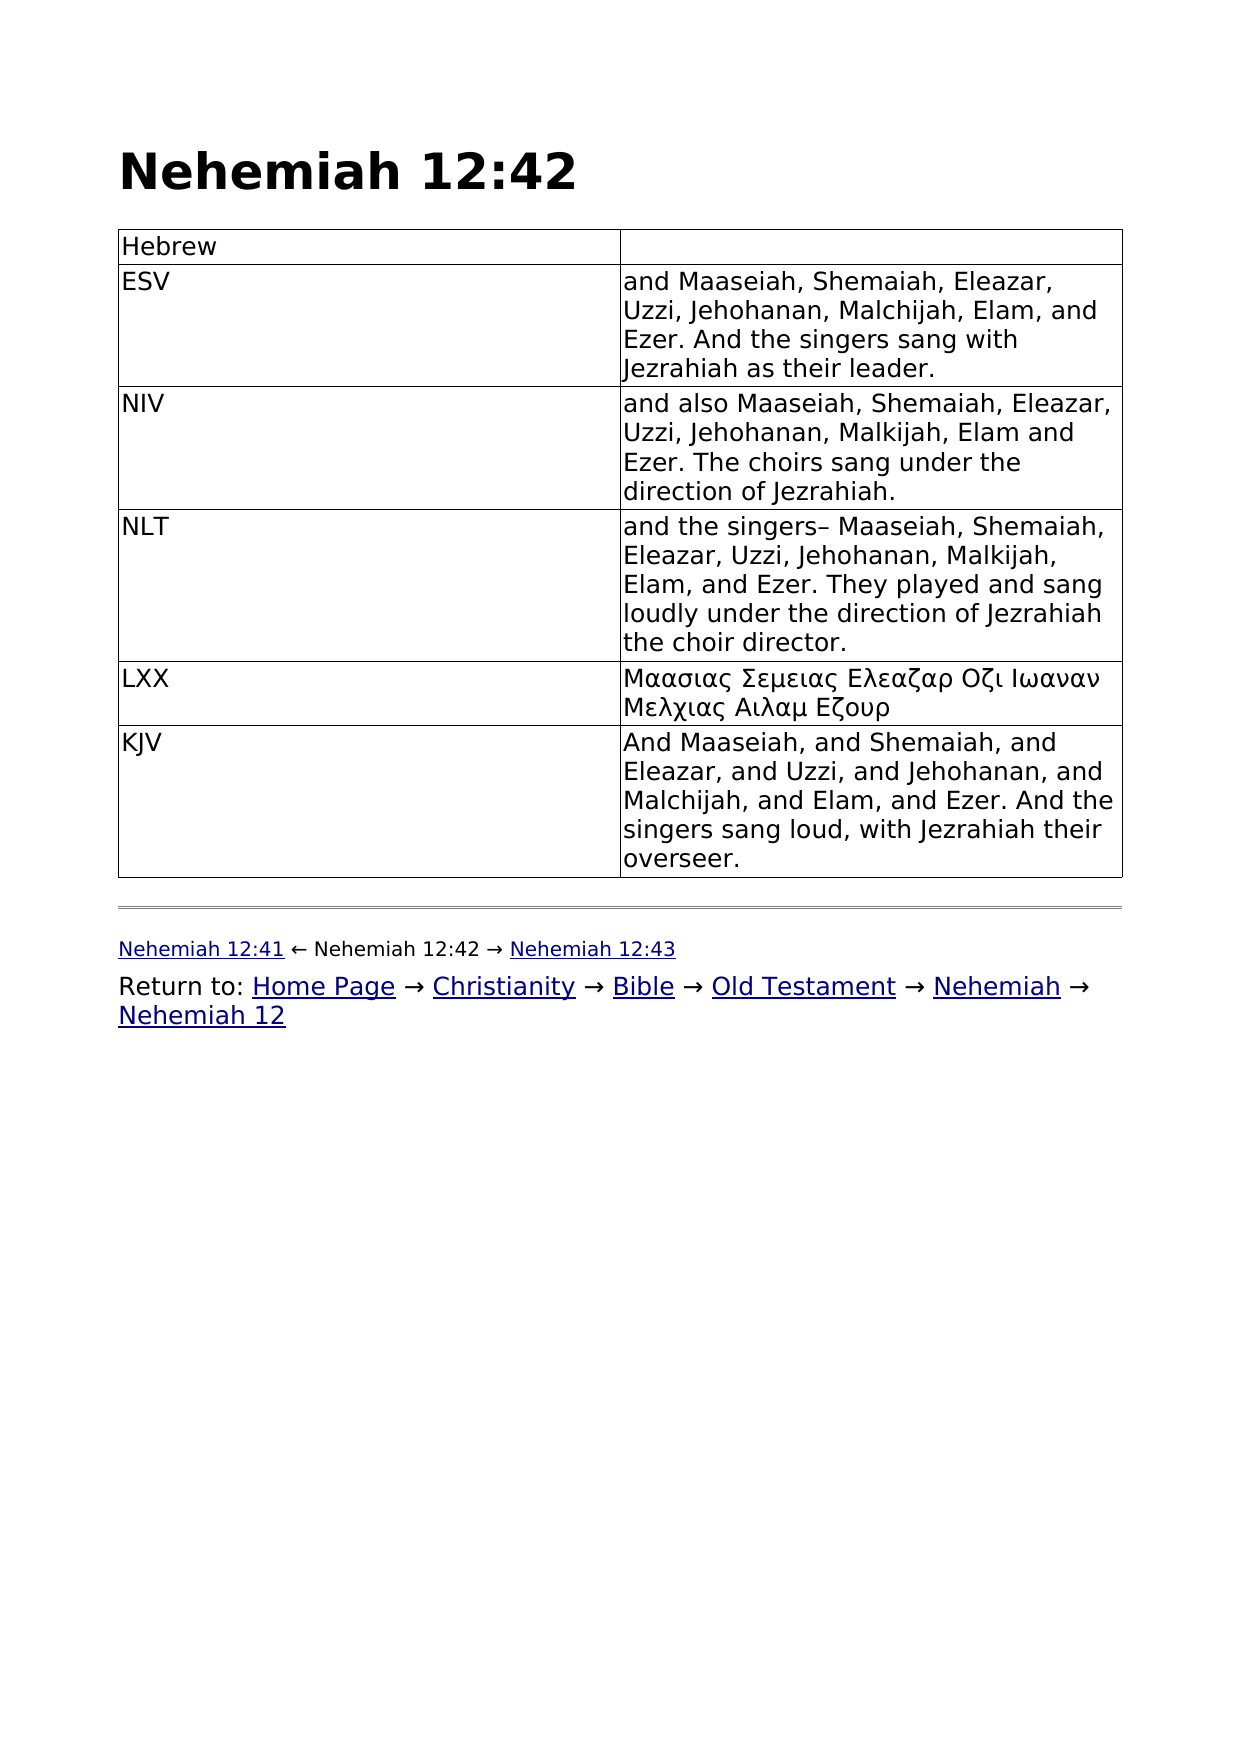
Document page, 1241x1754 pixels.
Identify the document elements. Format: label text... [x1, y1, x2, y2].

table_cell and the singers– Maaseiah, Shemaiah, Eleazar, Uzzi, Jehohanan, Malkijah, Elam, and Ezer. They played and sang loudly under the direction of Jezrahiah the choir director. [621, 510, 1122, 661]
table_cell Μαασιας Σεμειας Ελεαζαρ Οζι Ιωαναν Μελχιας Αιλαμ Εζουρ [621, 662, 1122, 725]
text Nehemiah 12:41 ← Nehemiah 12:42 → Nehemiah 12:43 [118, 938, 1122, 972]
table_header Hebrew [119, 230, 620, 264]
table_cell LXX [119, 662, 620, 725]
table_cell NIV [119, 387, 620, 509]
subtitle Nehemiah 12:42 [118, 143, 1122, 201]
table_cell ESV [119, 265, 620, 386]
table_header [621, 230, 1122, 264]
table_cell NLT [119, 510, 620, 661]
table_cell And Maaseiah, and Shemaiah, and Eleazar, and Uzzi, and Jehohanan, and Malchijah, and Elam, and Ezer. And the singers sang loud, with Jezrahiah their overseer. [621, 726, 1122, 877]
table_cell and also Maaseiah, Shemaiah, Eleazar, Uzzi, Jehohanan, Malkijah, Elam and Ezer. The choirs sang under the direction of Jezrahiah. [621, 387, 1122, 509]
text Return to: Home Page → Christianity → Bible → Old Testament → Nehemiah → Nehemiah 12 [118, 972, 1122, 1030]
table_cell and Maaseiah, Shemaiah, Eleazar, Uzzi, Jehohanan, Malchijah, Elam, and Ezer. And the singers sang with Jezrahiah as their leader. [621, 265, 1122, 386]
table_cell KJV [119, 726, 620, 877]
